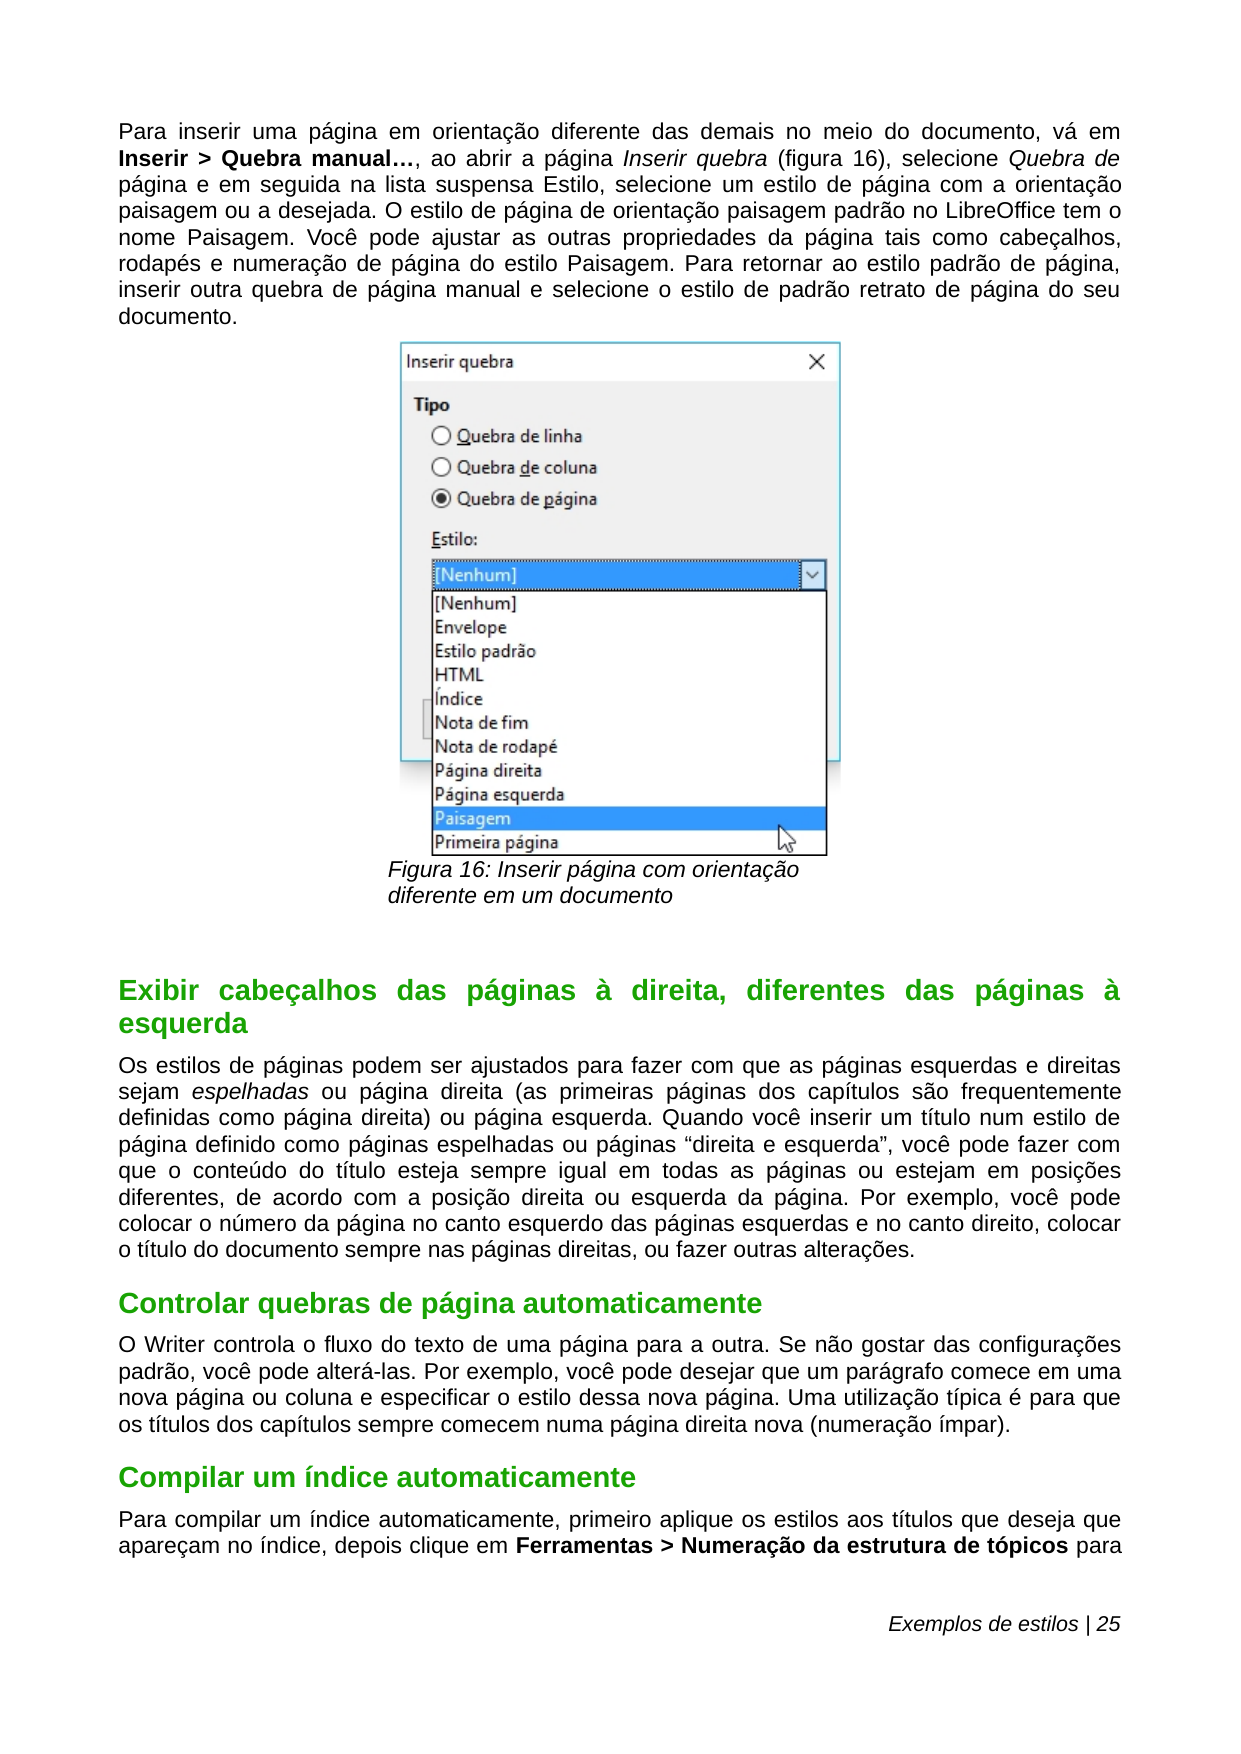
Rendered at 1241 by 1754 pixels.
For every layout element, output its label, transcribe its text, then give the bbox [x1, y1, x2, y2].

subtitle Compilar um índice automaticamente [118, 1461, 1122, 1494]
text Para inserir uma página em orientação diferente das demais no meio do documento, vá em Inserir > Quebra manual…, ao abrir a página Inserir quebra (figura 16), selecione Quebra de página e em seguida na lista suspensa Estilo, selecione um estilo de página com a orientação paisagem ou a desejada. O estilo de página de orientação paisagem padrão no LibreOffice tem o nome Paisagem. Você pode ajustar as outras propriedades da página tais como cabeçalhos, rodapés e numeração de página do estilo Paisagem. Para retornar ao estilo padrão de página, inserir outra quebra de página manual e selecione o estilo de padrão retrato de página do seu documento. [118, 118, 1122, 329]
picture [399, 341, 841, 856]
text O Writer controla o fluxo do texto de uma página para a outra. Se não gostar das configurações padrão, você pode alterá-las. Por exemplo, você pode desejar que um parágrafo comece em uma nova página ou coluna e especificar o estilo dessa nova página. Uma utilização típica é para que os títulos dos capítulos sempre comecem numa página direita nova (numeração ímpar). [118, 1331, 1122, 1437]
text Para compilar um índice automaticamente, primeiro aplique os estilos aos títulos que deseja que apareçam no índice, depois clique em Ferramentas > Numeração da estrutura de tópicos para [118, 1506, 1122, 1558]
text Os estilos de páginas podem ser ajustados para fazer com que as páginas esquerdas e direitas sejam espelhadas ou página direita (as primeiras páginas dos capítulos são frequentemente definidas como página direita) ou página esquerda. Quando você inserir um título num estilo de página definido como páginas espelhadas ou páginas “direita e esquerda”, você pode fazer com que o conteúdo do título esteja sempre igual em todas as páginas ou estejam em posições diferentes, de acordo com a posição direita ou esquerda da página. Por exemplo, você pode colocar o número da página no canto esquerdo das páginas esquerdas e no canto direito, colocar o título do documento sempre nas páginas direitas, ou fazer outras alterações. [118, 1052, 1122, 1262]
subtitle Exibir cabeçalhos das páginas à direita, diferentes das páginas à esquerda [118, 973, 1122, 1040]
subtitle Controlar quebras de página automaticamente [118, 1286, 1122, 1320]
text Figura 16: Inserir página com orientação diferente em um documento [388, 341, 852, 908]
